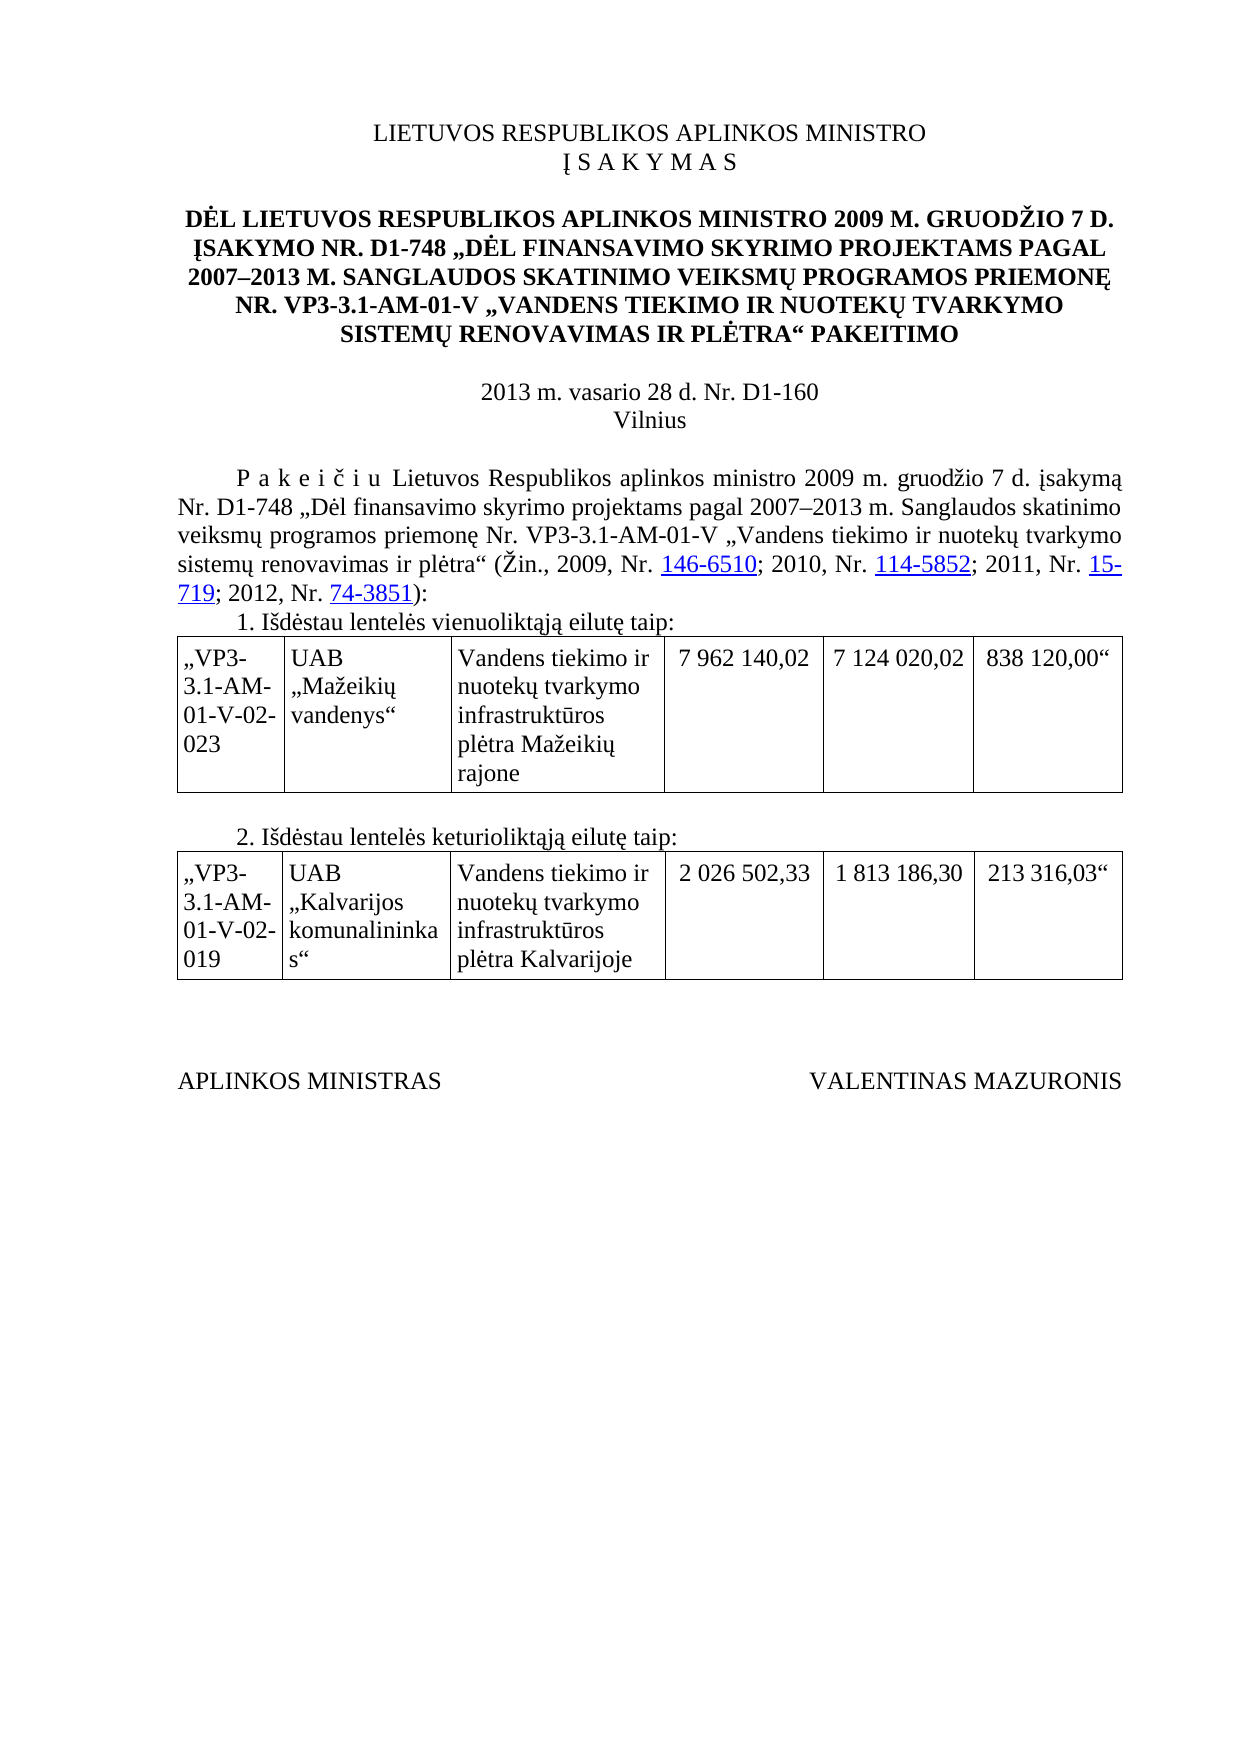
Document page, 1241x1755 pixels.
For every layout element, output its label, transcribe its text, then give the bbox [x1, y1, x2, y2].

text P a k e i č i u Lietuvos Respublikos aplinkos ministro 2009 m. gruodžio 7 d. įsakymą Nr. D1-748 „Dėl finansavimo skyrimo projektams pagal 2007–2013 m. Sanglaudos skatinimo veiksmų programos priemonę Nr. VP3-3.1-AM-01-V „Vandens tiekimo ir nuotekų tvarkymo sistemų renovavimas ir plėtra“ (Žin., 2009, Nr. 146-6510; 2010, Nr. 114-5852; 2011, Nr. 15-719; 2012, Nr. 74-3851): [177, 463, 1122, 607]
text DĖL LIETUVOS RESPUBLIKOS APLINKOS MINISTRO 2009 M. GRUODŽIO 7 D. ĮSAKYMO Nr. D1-748 „DĖL FINANSAVIMO SKYRIMO PROJEKTAMS PAGAL 2007–2013 M. SANGLAUDOS SKATINIMO VEIKSMŲ PROGRAMOS PRIEMONĘ Nr. VP3-3.1-AM-01-V „VANDENS TIEKIMO IR NUOTEKŲ TVARKYMO SISTEMŲ RENOVAVIMAS IR PLĖTRA“ PAKEITIMO [177, 204, 1122, 348]
text Vilnius [177, 406, 1122, 434]
table_header Vandens tiekimo ir nuotekų tvarkymo infrastruktūros plėtra Kalvarijoje [451, 852, 665, 979]
text 1. Išdėstau lentelės vienuoliktąją eilutę taip: [177, 607, 1122, 636]
table_header 7 124 020,02 [824, 637, 973, 792]
table_header 213 316,03“ [975, 852, 1122, 979]
text Į S A K Y M A S [177, 147, 1122, 176]
table_header UAB „Mažeikių vandenys“ [285, 637, 451, 792]
table_header „VP3-3.1-AM-01-V-02-019 [178, 852, 282, 979]
table_header 838 120,00“ [974, 637, 1122, 792]
text 2013 m. vasario 28 d. Nr. D1-160 [177, 377, 1122, 406]
text LIETUVOS RESPUBLIKOS APLINKOS MINISTRO [177, 118, 1122, 147]
table_header 1 813 186,30 [824, 852, 974, 979]
table_header Vandens tiekimo ir nuotekų tvarkymo infrastruktūros plėtra Mažeikių rajone [452, 637, 664, 792]
text Aplinkos ministras Valentinas Mazuronis [177, 1066, 1122, 1095]
table_header 2 026 502,33 [666, 852, 823, 979]
table_header UAB „Kalvarijos komunalininkas“ [283, 852, 450, 979]
table_header 7 962 140,02 [665, 637, 823, 792]
table_header „VP3-3.1-AM-01-V-02-023 [178, 637, 284, 792]
text 2. Išdėstau lentelės keturioliktąją eilutę taip: [177, 822, 1122, 851]
